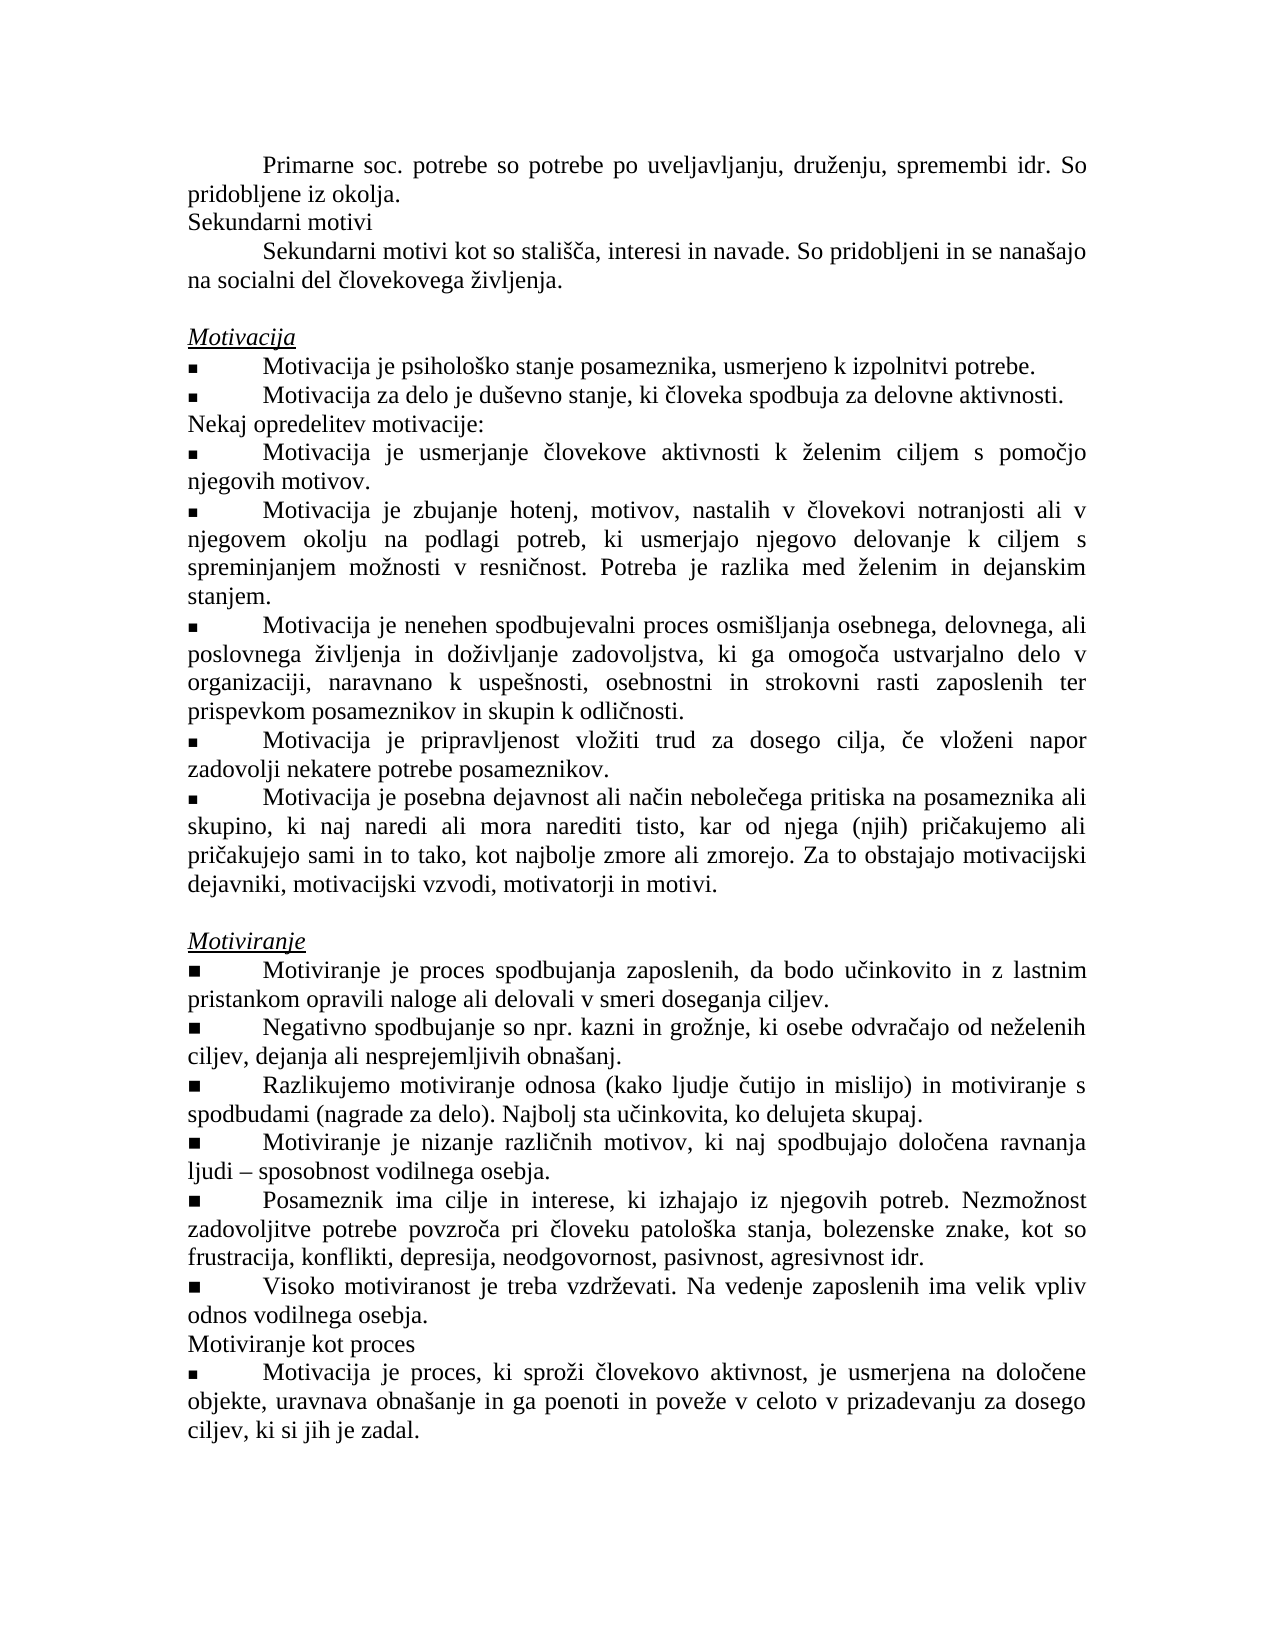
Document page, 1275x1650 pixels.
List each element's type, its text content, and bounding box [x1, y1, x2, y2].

text Motiviranje kot proces [187, 1329, 1087, 1357]
text Sekundarni motivi [187, 207, 1087, 236]
text Motivacija [187, 322, 1087, 351]
list Motivacija je usmerjanje človekove aktivnosti k želenim ciljem s pomočjo njegovih motivov. [187, 437, 1087, 495]
text Sekundarni motivi kot so stališča, interesi in navade. So pridobljeni in se nanašajo na socialni del človekovega življenja. [187, 236, 1087, 294]
list Motivacija je pripravljenost vložiti trud za dosego cilja, če vloženi napor zadovolji nekatere potrebe posameznikov. [187, 725, 1087, 782]
list Negativno spodbujanje so npr. kazni in grožnje, ki osebe odvračajo od neželenih ciljev, dejanja ali nesprejemljivih obnašanj. [187, 1012, 1087, 1070]
list Visoko motiviranost je treba vzdrževati. Na vedenje zaposlenih ima velik vpliv odnos vodilnega osebja. [187, 1271, 1087, 1329]
list Motivacija je zbujanje hotenj, motivov, nastalih v človekovi notranjosti ali v njegovem okolju na podlagi potreb, ki usmerjajo njegovo delovanje k ciljem s spreminjanjem možnosti v resničnost. Potreba je razlika med želenim in dejanskim stanjem. [187, 495, 1087, 610]
list Motivacija je psihološko stanje posameznika, usmerjeno k izpolnitvi potrebe. [187, 351, 1087, 380]
text Motiviranje [187, 926, 1087, 955]
list Motiviranje je nizanje različnih motivov, ki naj spodbujajo določena ravnanja ljudi – sposobnost vodilnega osebja. [187, 1127, 1087, 1185]
list Motivacija za delo je duševno stanje, ki človeka spodbuja za delovne aktivnosti. [187, 380, 1087, 409]
list Motivacija je proces, ki sproži človekovo aktivnost, je usmerjena na določene objekte, uravnava obnašanje in ga poenoti in poveže v celoto v prizadevanju za dosego ciljev, ki si jih je zadal. [187, 1357, 1087, 1444]
list Motiviranje je proces spodbujanja zaposlenih, da bodo učinkovito in z lastnim pristankom opravili naloge ali delovali v smeri doseganja ciljev. [187, 955, 1087, 1012]
list Motivacija je posebna dejavnost ali način nebolečega pritiska na posameznika ali skupino, ki naj naredi ali mora narediti tisto, kar od njega (njih) pričakujemo ali pričakujejo sami in to tako, kot najbolje zmore ali zmorejo. Za to obstajajo motivacijski dejavniki, motivacijski vzvodi, motivatorji in motivi. [187, 782, 1087, 897]
list Motivacija je nenehen spodbujevalni proces osmišljanja osebnega, delovnega, ali poslovnega življenja in doživljanje zadovoljstva, ki ga omogoča ustvarjalno delo v organizaciji, naravnano k uspešnosti, osebnostni in strokovni rasti zaposlenih ter prispevkom posameznikov in skupin k odličnosti. [187, 610, 1087, 725]
list Posameznik ima cilje in interese, ki izhajajo iz njegovih potreb. Nezmožnost zadovoljitve potrebe povzroča pri človeku patološka stanja, bolezenske znake, kot so frustracija, konflikti, depresija, neodgovornost, pasivnost, agresivnost idr. [187, 1185, 1087, 1271]
text Nekaj opredelitev motivacije: [187, 409, 1087, 437]
list Razlikujemo motiviranje odnosa (kako ljudje čutijo in mislijo) in motiviranje s spodbudami (nagrade za delo). Najbolj sta učinkovita, ko delujeta skupaj. [187, 1070, 1087, 1127]
text Primarne soc. potrebe so potrebe po uveljavljanju, druženju, spremembi idr. So pridobljene iz okolja. [187, 150, 1087, 207]
